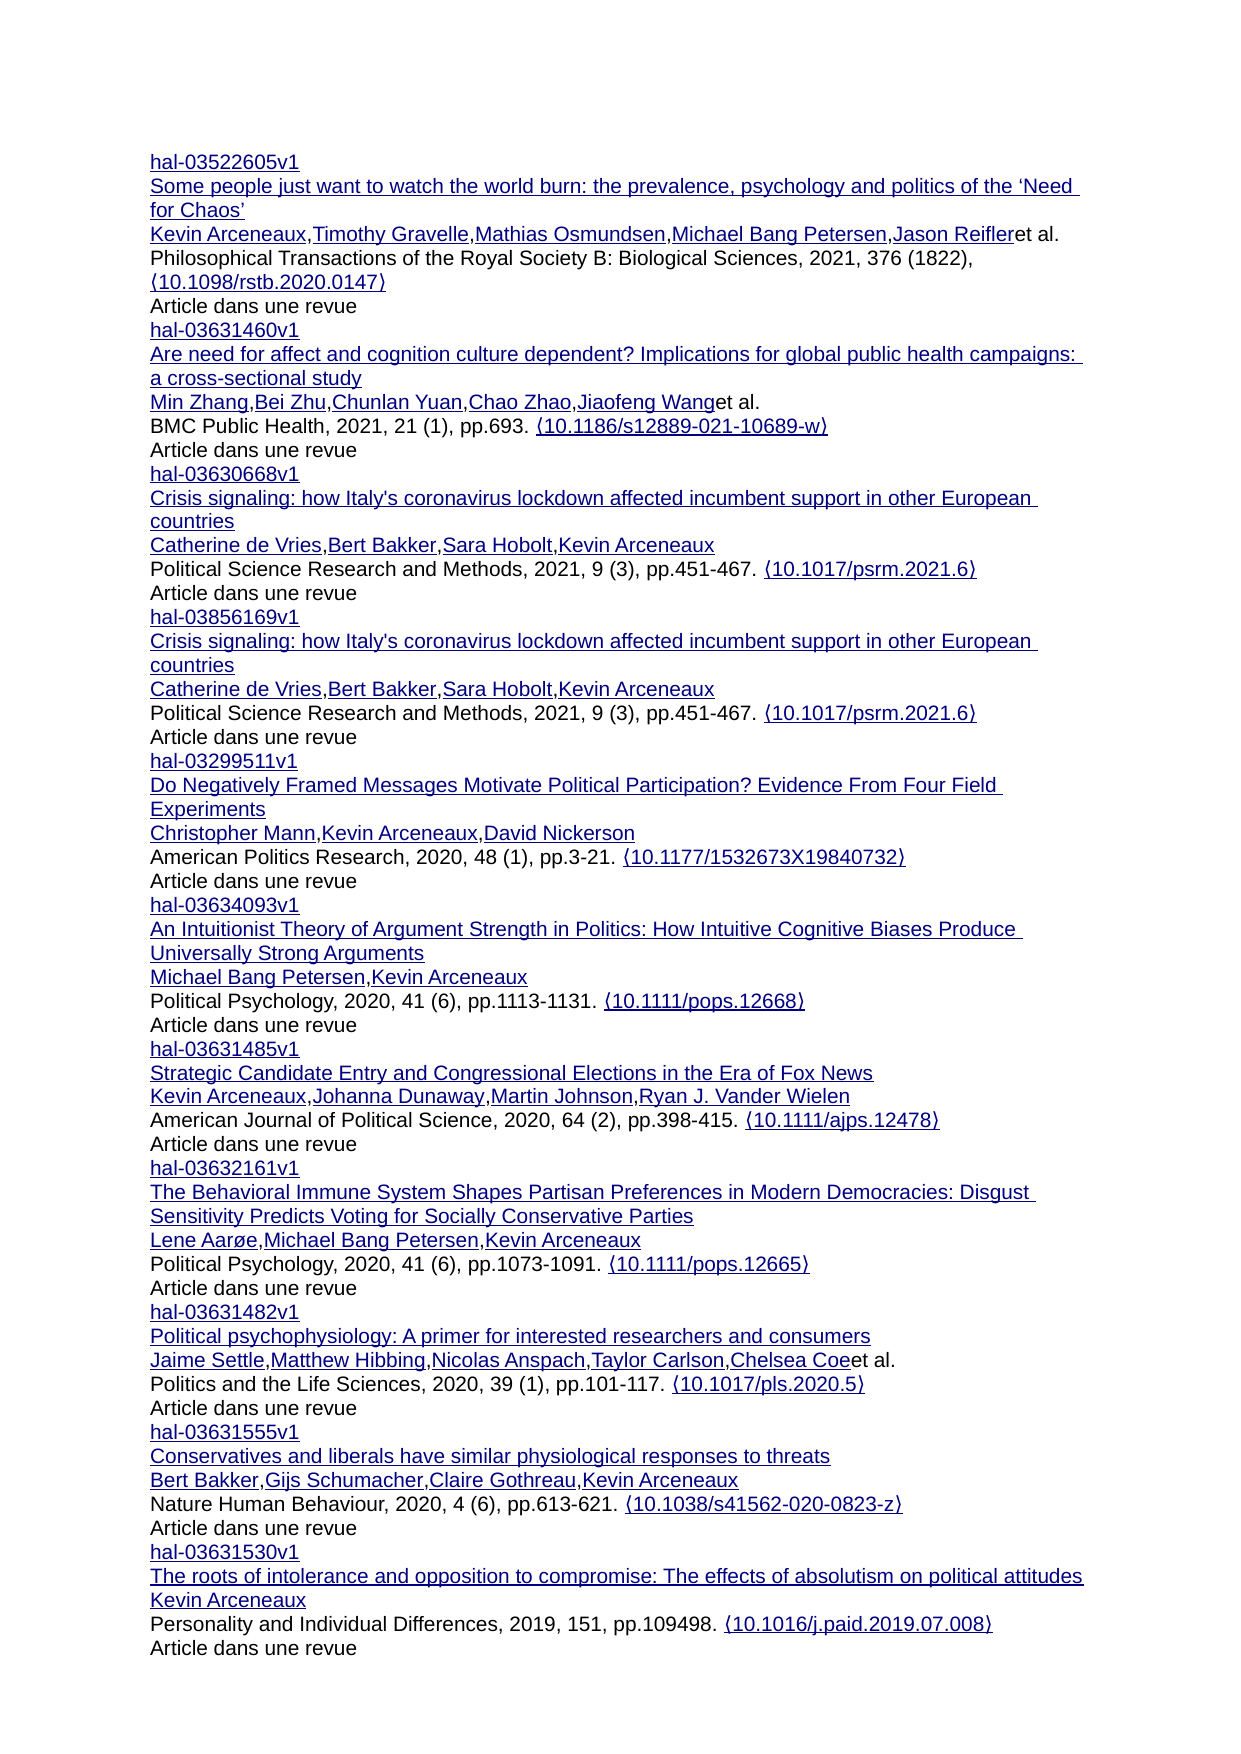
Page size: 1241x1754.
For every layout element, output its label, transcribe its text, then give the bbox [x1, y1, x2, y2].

table_cell Crisis signaling: how Italy's coronavirus lockdown affected incumbent support in other European countries Catherine de Vries,Bert Bakker,Sara Hobolt,Kevin Arceneaux Political Science Research and Methods, 2021, 9 (3), pp.451-467. ⟨10.1017/psrm.2021.6⟩ Article dans une revue hal-03299511v1 [150, 629, 1090, 773]
table_cell The roots of intolerance and opposition to compromise: The effects of absolutism on political attitudes Kevin Arceneaux Personality and Individual Differences, 2019, 151, pp.109498. ⟨10.1016/j.paid.2019.07.008⟩ Article dans une revue [150, 1564, 1090, 1659]
table_cell Are need for affect and cognition culture dependent? Implications for global public health campaigns: a cross-sectional study Min Zhang,Bei Zhu,Chunlan Yuan,Chao Zhao,Jiaofeng Wanget al. BMC Public Health, 2021, 21 (1), pp.693. ⟨10.1186/s12889-021-10689-w⟩ Article dans une revue hal-03630668v1 [150, 342, 1090, 485]
table_cell Do Negatively Framed Messages Motivate Political Participation? Evidence From Four Field Experiments Christopher Mann,Kevin Arceneaux,David Nickerson American Politics Research, 2020, 48 (1), pp.3-21. ⟨10.1177/1532673X19840732⟩ Article dans une revue hal-03634093v1 [150, 773, 1090, 917]
table_cell An Intuitionist Theory of Argument Strength in Politics: How Intuitive Cognitive Biases Produce Universally Strong Arguments Michael Bang Petersen,Kevin Arceneaux Political Psychology, 2020, 41 (6), pp.1113-1131. ⟨10.1111/pops.12668⟩ Article dans une revue hal-03631485v1 [150, 917, 1090, 1060]
table_cell hal-03522605v1 [150, 150, 1090, 174]
table_cell Some people just want to watch the world burn: the prevalence, psychology and politics of the ‘Need for Chaos’ Kevin Arceneaux,Timothy Gravelle,Mathias Osmundsen,Michael Bang Petersen,Jason Reifleret al. Philosophical Transactions of the Royal Society B: Biological Sciences, 2021, 376 (1822), ⟨10.1098/rstb.2020.0147⟩ Article dans une revue hal-03631460v1 [150, 174, 1090, 342]
table_cell The Behavioral Immune System Shapes Partisan Preferences in Modern Democracies: Disgust Sensitivity Predicts Voting for Socially Conservative Parties Lene Aarøe,Michael Bang Petersen,Kevin Arceneaux Political Psychology, 2020, 41 (6), pp.1073-1091. ⟨10.1111/pops.12665⟩ Article dans une revue hal-03631482v1 [150, 1180, 1090, 1324]
table_cell Crisis signaling: how Italy's coronavirus lockdown affected incumbent support in other European countries Catherine de Vries,Bert Bakker,Sara Hobolt,Kevin Arceneaux Political Science Research and Methods, 2021, 9 (3), pp.451-467. ⟨10.1017/psrm.2021.6⟩ Article dans une revue hal-03856169v1 [150, 485, 1090, 629]
table_cell Political psychophysiology: A primer for interested researchers and consumers Jaime Settle,Matthew Hibbing,Nicolas Anspach,Taylor Carlson,Chelsea Coeet al. Politics and the Life Sciences, 2020, 39 (1), pp.101-117. ⟨10.1017/pls.2020.5⟩ Article dans une revue hal-03631555v1 [150, 1324, 1090, 1444]
table_cell Strategic Candidate Entry and Congressional Elections in the Era of Fox News Kevin Arceneaux,Johanna Dunaway,Martin Johnson,Ryan J. Vander Wielen American Journal of Political Science, 2020, 64 (2), pp.398-415. ⟨10.1111/ajps.12478⟩ Article dans une revue hal-03632161v1 [150, 1060, 1090, 1180]
table_cell Conservatives and liberals have similar physiological responses to threats Bert Bakker,Gijs Schumacher,Claire Gothreau,Kevin Arceneaux Nature Human Behaviour, 2020, 4 (6), pp.613-621. ⟨10.1038/s41562-020-0823-z⟩ Article dans une revue hal-03631530v1 [150, 1444, 1090, 1563]
